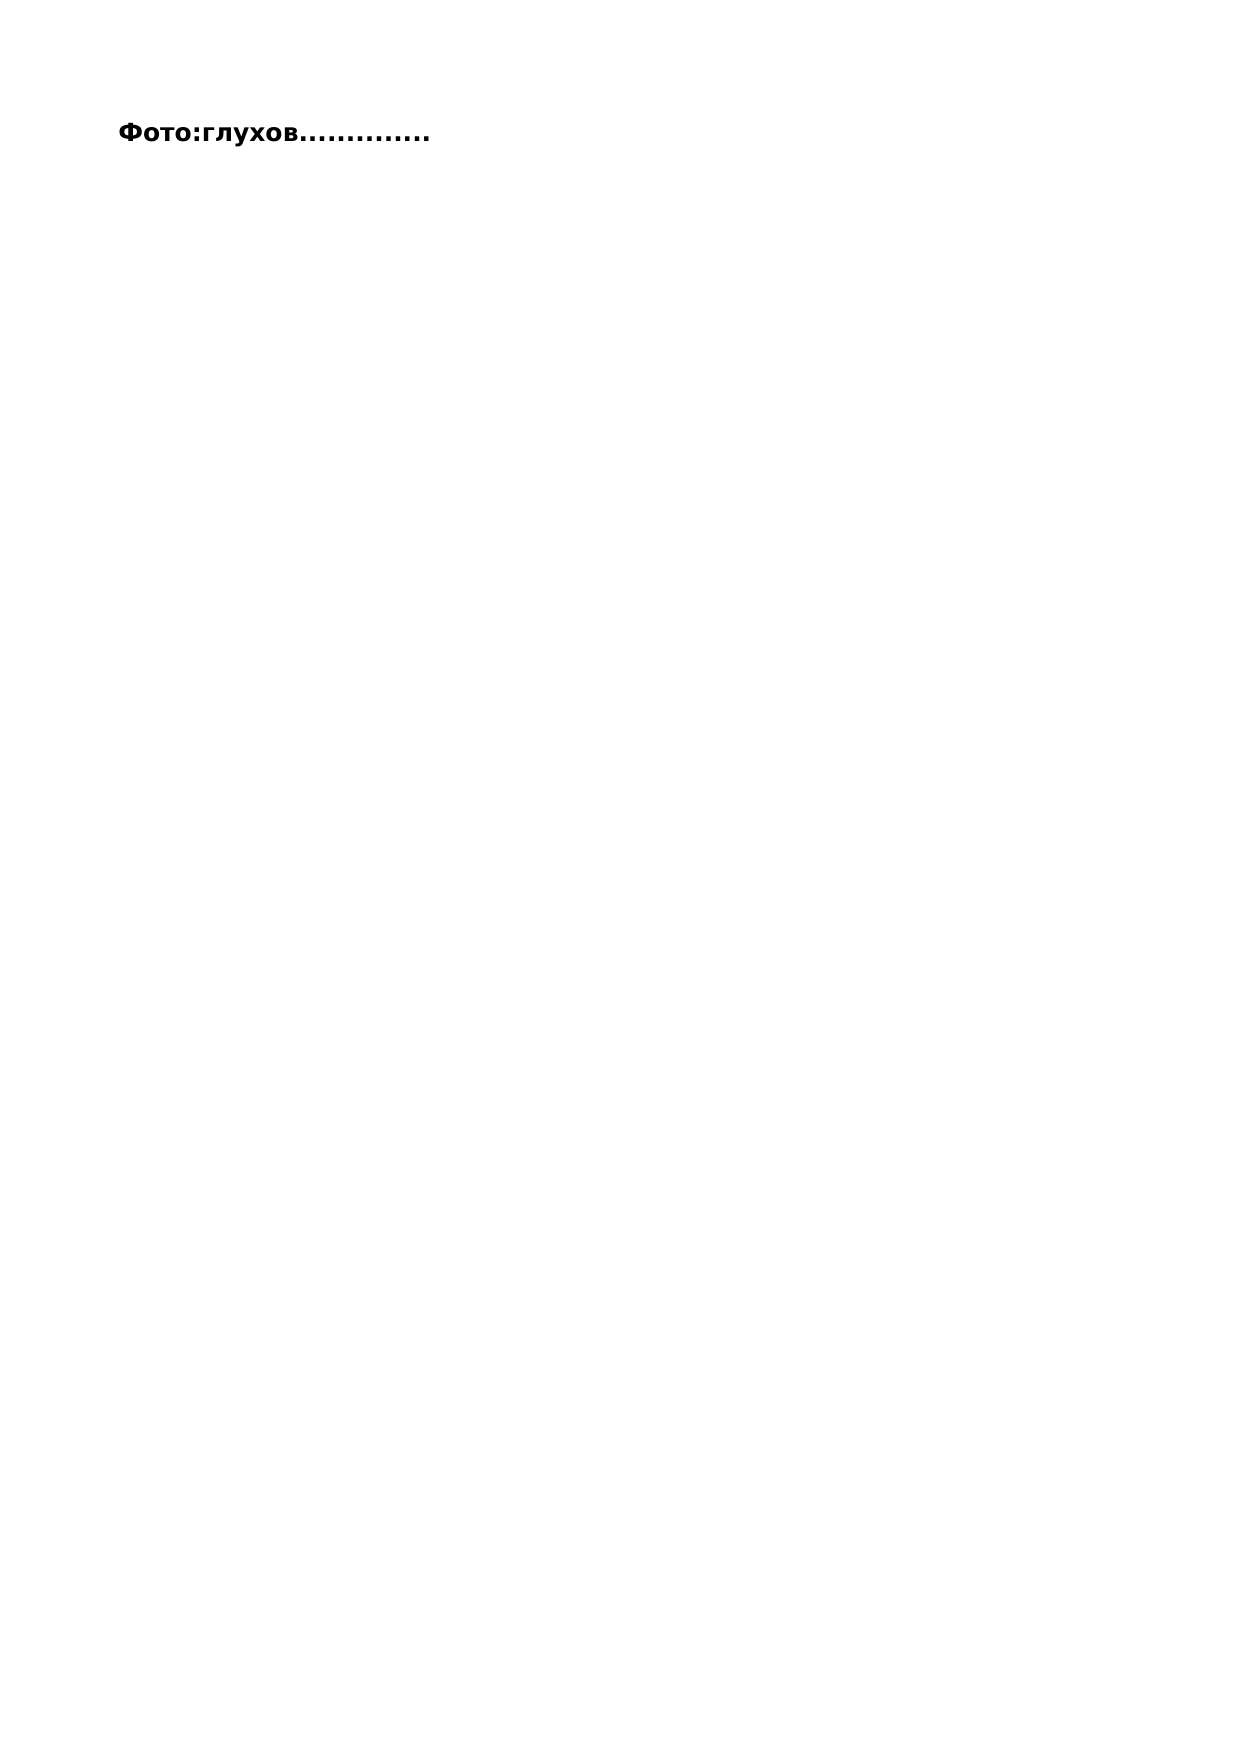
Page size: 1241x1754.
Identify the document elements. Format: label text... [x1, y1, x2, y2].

subtitle Фото:глухов.............. [118, 118, 1122, 147]
